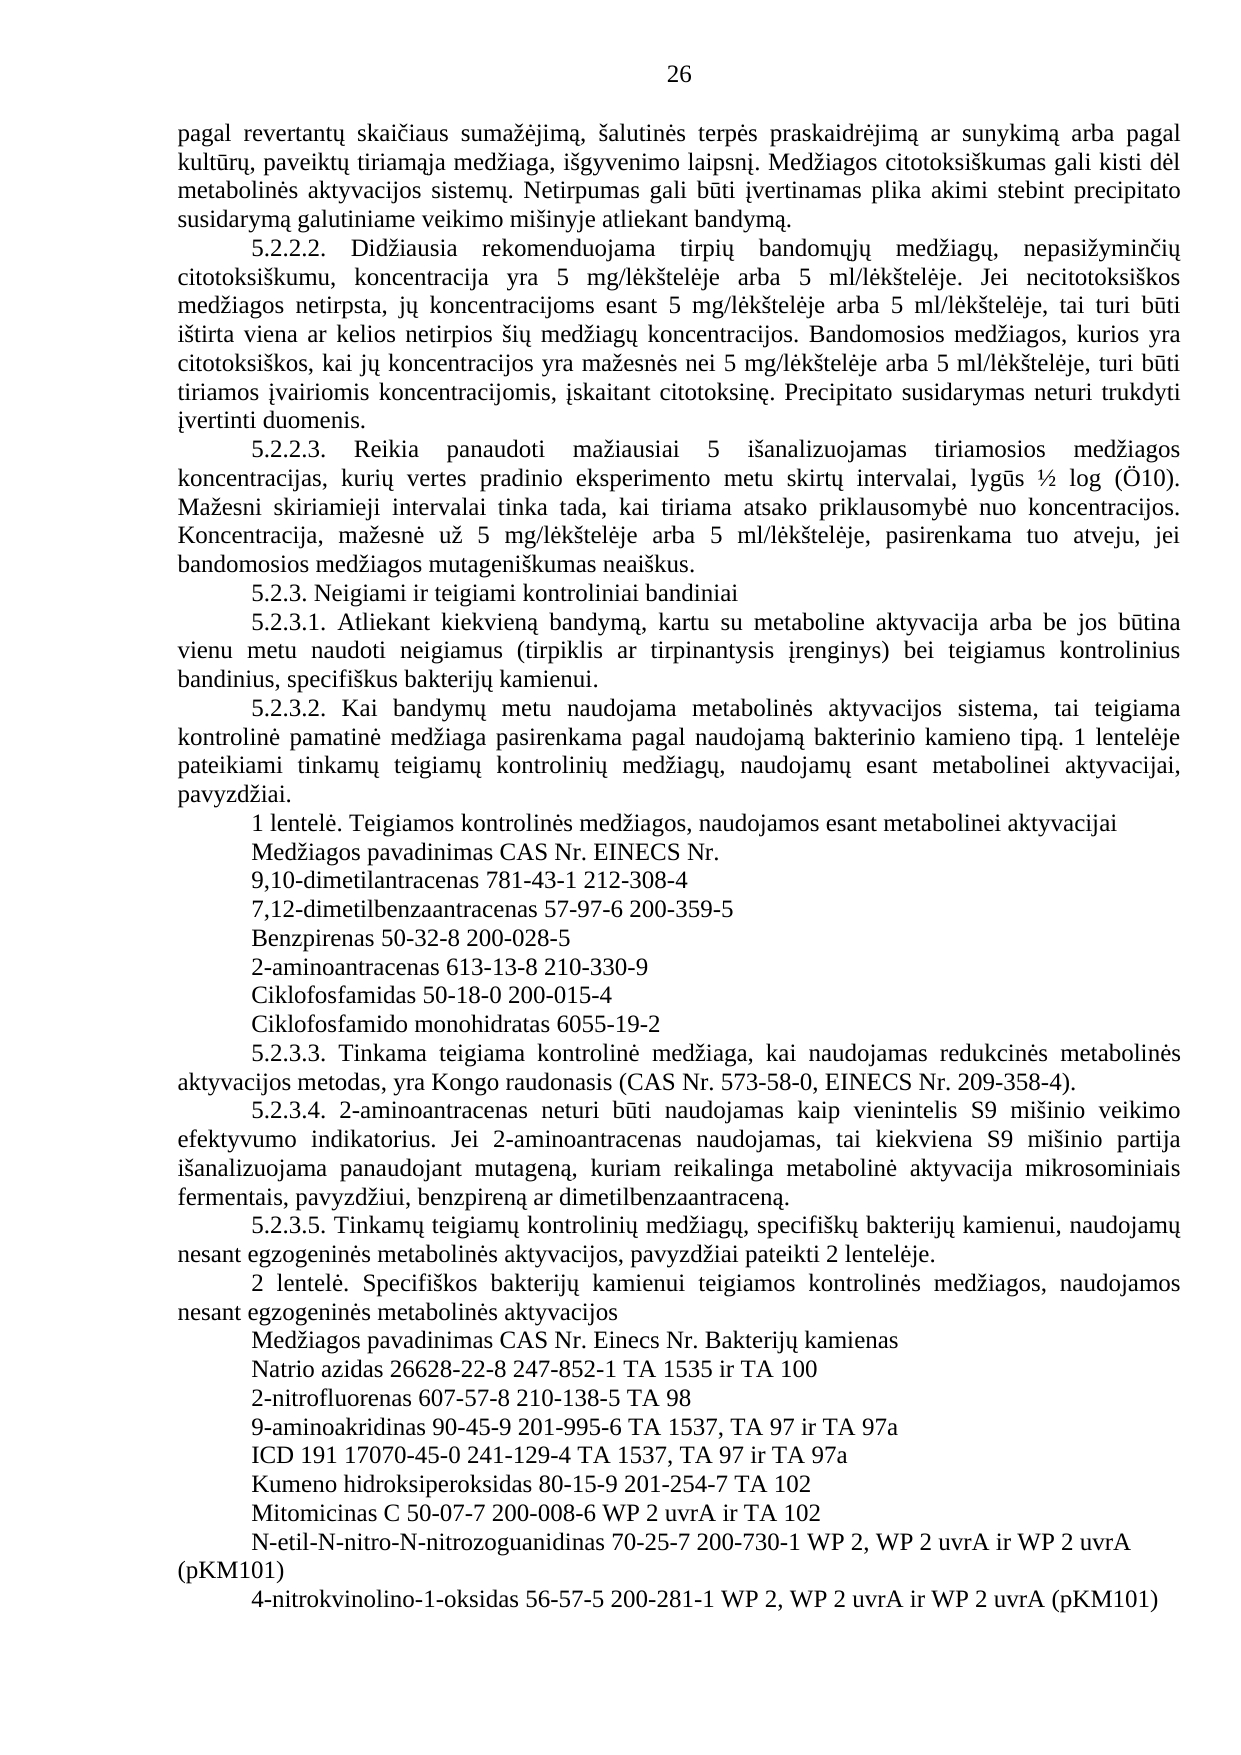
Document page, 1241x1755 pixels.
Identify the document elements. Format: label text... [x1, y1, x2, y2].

text 5.2.3.3. Tinkama teigiama kontrolinė medžiaga, kai naudojamas redukcinės metabolinės aktyvacijos metodas, yra Kongo raudonasis (CAS Nr. 573-58-0, EINECS Nr. 209-358-4). [177, 1038, 1181, 1096]
text Natrio azidas 26628-22-8 247-852-1 TA 1535 ir TA 100 [177, 1354, 1181, 1383]
text Ciklofosfamido monohidratas 6055-19-2 [177, 1009, 1181, 1038]
text ICD 191 17070-45-0 241-129-4 TA 1537, TA 97 ir TA 97a [177, 1441, 1181, 1469]
text 9-aminoakridinas 90-45-9 201-995-6 TA 1537, TA 97 ir TA 97a [177, 1412, 1181, 1441]
text 7,12-dimetilbenzaantracenas 57-97-6 200-359-5 [177, 894, 1181, 923]
text 5.2.3. Neigiami ir teigiami kontroliniai bandiniai [177, 578, 1181, 607]
text 5.2.3.5. Tinkamų teigiamų kontrolinių medžiagų, specifiškų bakterijų kamienui, naudojamų nesant egzogeninės metabolinės aktyvacijos, pavyzdžiai pateikti 2 lentelėje. [177, 1211, 1181, 1268]
text N-etil-N-nitro-N-nitrozoguanidinas 70-25-7 200-730-1 WP 2, WP 2 uvrA ir WP 2 uvrA (pKM101) [177, 1527, 1181, 1584]
text 5.2.2.3. Reikia panaudoti mažiausiai 5 išanalizuojamas tiriamosios medžiagos koncentracijas, kurių vertes pradinio eksperimento metu skirtų intervalai, lygūs ½ log (Ö10). Mažesni skiriamieji intervalai tinka tada, kai tiriama atsako priklausomybė nuo koncentracijos. Koncentracija, mažesnė už 5 mg/lėkštelėje arba 5 ml/lėkštelėje, pasirenkama tuo atveju, jei bandomosios medžiagos mutageniškumas neaiškus. [177, 434, 1181, 578]
text Medžiagos pavadinimas CAS Nr. EINECS Nr. [177, 837, 1181, 866]
text 1 lentelė. Teigiamos kontrolinės medžiagos, naudojamos esant metabolinei aktyvacijai [177, 808, 1181, 837]
text pagal revertantų skaičiaus sumažėjimą, šalutinės terpės praskaidrėjimą ar sunykimą arba pagal kultūrų, paveiktų tiriamąja medžiaga, išgyvenimo laipsnį. Medžiagos citotoksiškumas gali kisti dėl metabolinės aktyvacijos sistemų. Netirpumas gali būti įvertinamas plika akimi stebint precipitato susidarymą galutiniame veikimo mišinyje atliekant bandymą. [177, 118, 1181, 233]
text 2-aminoantracenas 613-13-8 210-330-9 [177, 952, 1181, 981]
text 9,10-dimetilantracenas 781-43-1 212-308-4 [177, 866, 1181, 894]
text Mitomicinas C 50-07-7 200-008-6 WP 2 uvrA ir TA 102 [177, 1498, 1181, 1527]
text Medžiagos pavadinimas CAS Nr. Einecs Nr. Bakterijų kamienas [177, 1326, 1181, 1354]
text 5.2.3.1. Atliekant kiekvieną bandymą, kartu su metaboline aktyvacija arba be jos būtina vienu metu naudoti neigiamus (tirpiklis ar tirpinantysis įrenginys) bei teigiamus kontrolinius bandinius, specifiškus bakterijų kamienui. [177, 607, 1181, 693]
text 5.2.3.2. Kai bandymų metu naudojama metabolinės aktyvacijos sistema, tai teigiama kontrolinė pamatinė medžiaga pasirenkama pagal naudojamą bakterinio kamieno tipą. 1 lentelėje pateikiami tinkamų teigiamų kontrolinių medžiagų, naudojamų esant metabolinei aktyvacijai, pavyzdžiai. [177, 693, 1181, 808]
text Kumeno hidroksiperoksidas 80-15-9 201-254-7 TA 102 [177, 1469, 1181, 1498]
text 2-nitrofluorenas 607-57-8 210-138-5 TA 98 [177, 1383, 1181, 1412]
text 5.2.3.4. 2-aminoantracenas neturi būti naudojamas kaip vienintelis S9 mišinio veikimo efektyvumo indikatorius. Jei 2-aminoantracenas naudojamas, tai kiekviena S9 mišinio partija išanalizuojama panaudojant mutageną, kuriam reikalinga metabolinė aktyvacija mikrosominiais fermentais, pavyzdžiui, benzpireną ar dimetilbenzaantraceną. [177, 1096, 1181, 1211]
text Ciklofosfamidas 50-18-0 200-015-4 [177, 981, 1181, 1009]
text Benzpirenas 50-32-8 200-028-5 [177, 923, 1181, 952]
text 4-nitrokvinolino-1-oksidas 56-57-5 200-281-1 WP 2, WP 2 uvrA ir WP 2 uvrA (pKM101) [177, 1584, 1181, 1613]
text 5.2.2.2. Didžiausia rekomenduojama tirpių bandomųjų medžiagų, nepasižyminčių citotoksiškumu, koncentracija yra 5 mg/lėkštelėje arba 5 ml/lėkštelėje. Jei necitotoksiškos medžiagos netirpsta, jų koncentracijoms esant 5 mg/lėkštelėje arba 5 ml/lėkštelėje, tai turi būti ištirta viena ar kelios netirpios šių medžiagų koncentracijos. Bandomosios medžiagos, kurios yra citotoksiškos, kai jų koncentracijos yra mažesnės nei 5 mg/lėkštelėje arba 5 ml/lėkštelėje, turi būti tiriamos įvairiomis koncentracijomis, įskaitant citotoksinę. Precipitato susidarymas neturi trukdyti įvertinti duomenis. [177, 233, 1181, 434]
text 2 lentelė. Specifiškos bakterijų kamienui teigiamos kontrolinės medžiagos, naudojamos nesant egzogeninės metabolinės aktyvacijos [177, 1268, 1181, 1326]
